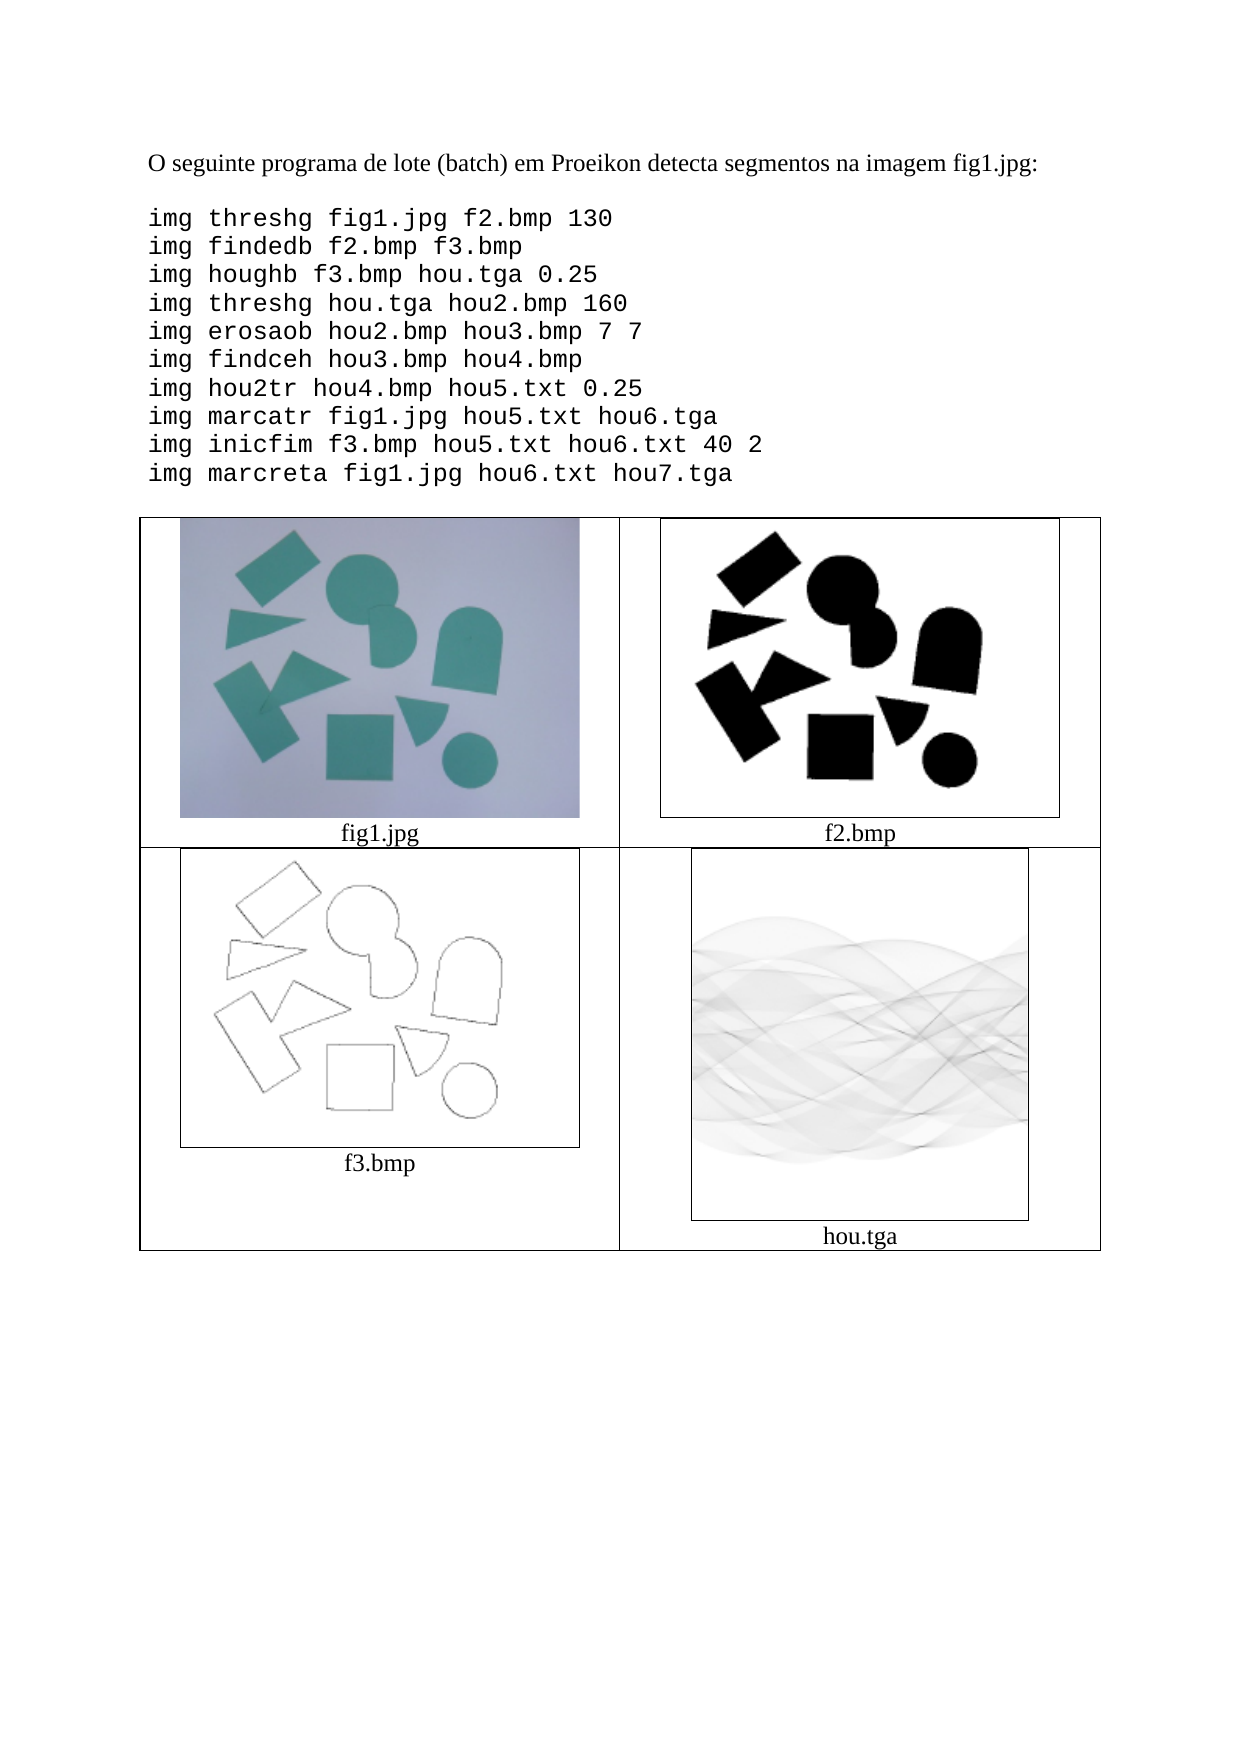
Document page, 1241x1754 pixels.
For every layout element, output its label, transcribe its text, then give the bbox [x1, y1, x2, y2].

text img hou2tr hou4.bmp hou5.txt 0.25 [148, 375, 1092, 403]
text img marcreta fig1.jpg hou6.txt hou7.tga [148, 460, 1092, 488]
text img findedb f2.bmp f3.bmp [148, 233, 1092, 262]
picture [661, 519, 1059, 817]
picture [692, 849, 1028, 1220]
text img erosaob hou2.bmp hou3.bmp 7 7 [148, 318, 1092, 347]
text img marcatr fig1.jpg hou5.txt hou6.tga [148, 403, 1092, 432]
table_header fig1.jpg [141, 518, 619, 847]
table_cell f3.bmp [141, 848, 619, 1250]
text img inicfim f3.bmp hou5.txt hou6.txt 40 2 [148, 432, 1092, 460]
picture [180, 518, 580, 818]
text O seguinte programa de lote (batch) em Proeikon detecta segmentos na imagem fig1.jpg: [148, 148, 1092, 176]
text img threshg fig1.jpg f2.bmp 130 [148, 205, 1092, 233]
text img findceh hou3.bmp hou4.bmp [148, 347, 1092, 375]
text img threshg hou.tga hou2.bmp 160 [148, 290, 1092, 318]
text img houghb f3.bmp hou.tga 0.25 [148, 262, 1092, 290]
picture [181, 849, 579, 1147]
table_header f2.bmp [620, 518, 1100, 847]
table_cell hou.tga [620, 848, 1100, 1250]
